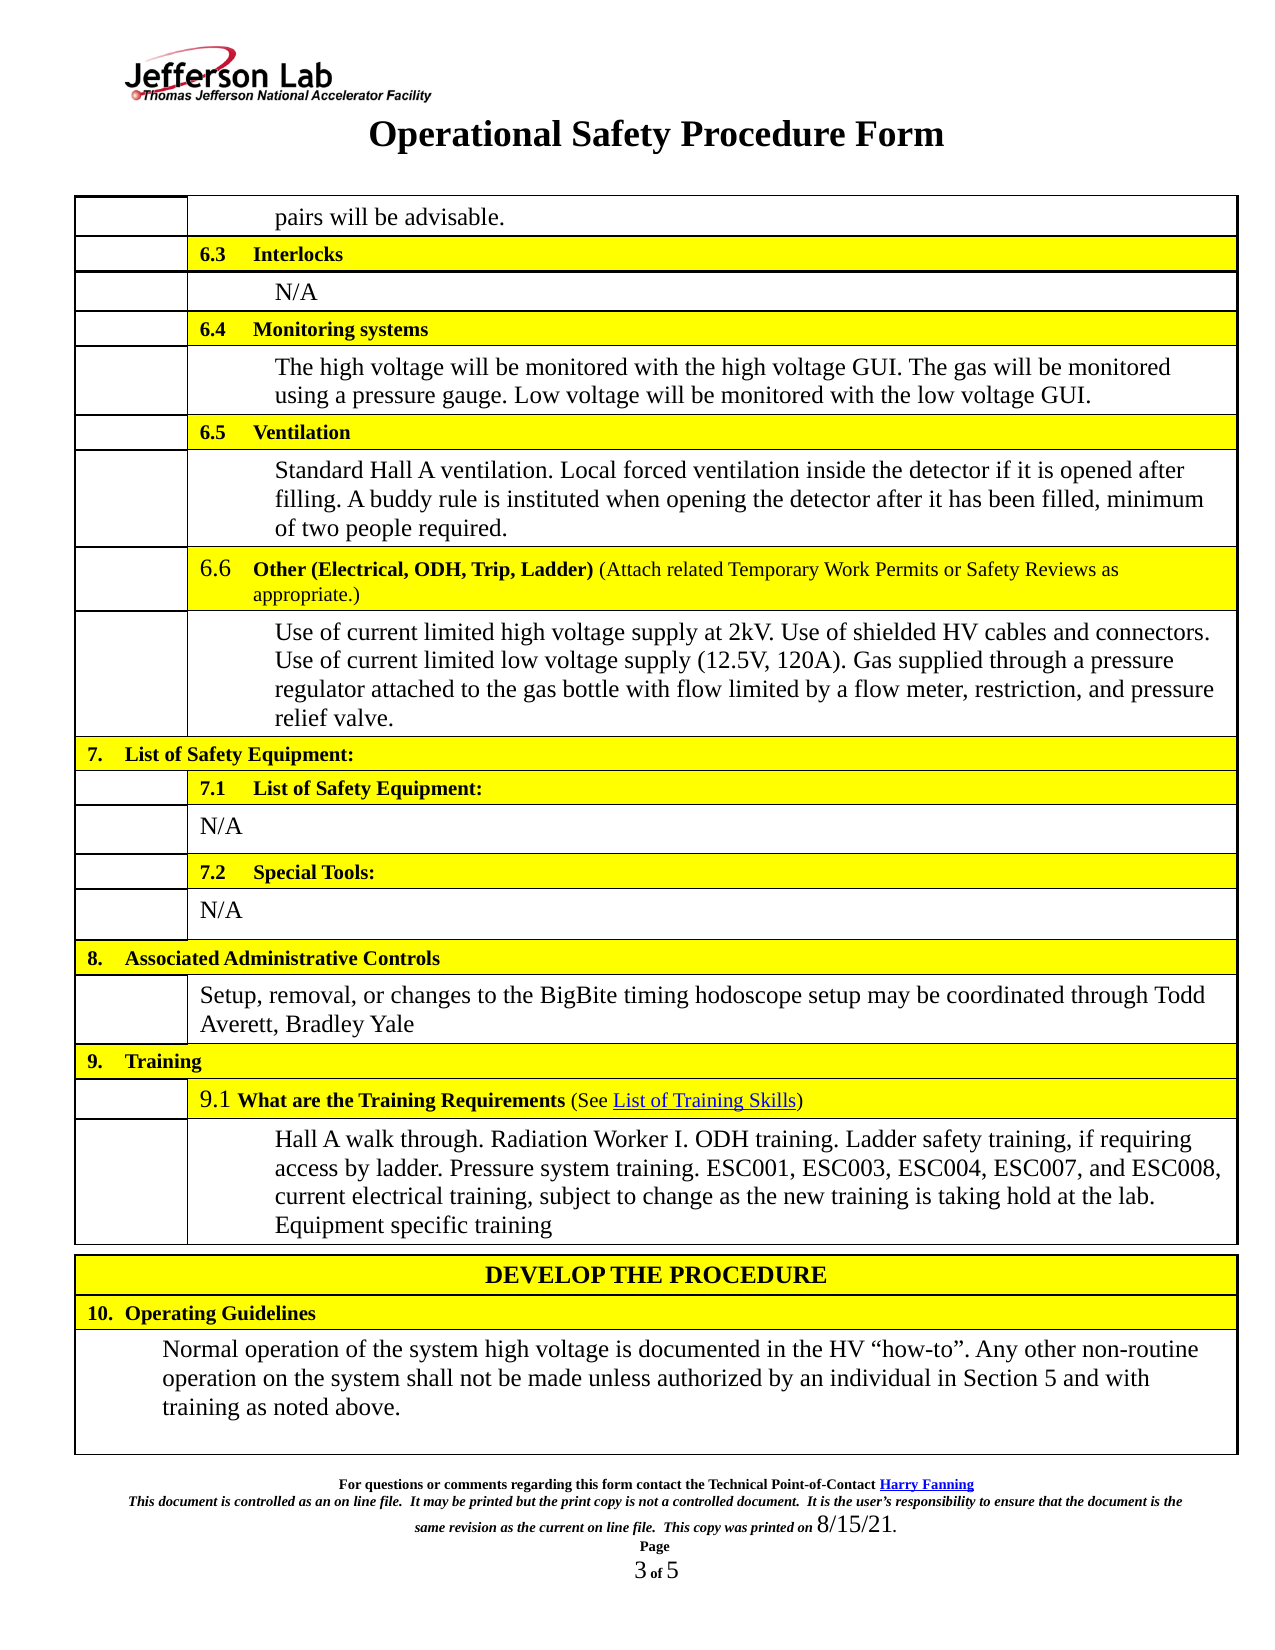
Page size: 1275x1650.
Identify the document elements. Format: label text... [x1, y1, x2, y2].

table_cell [76, 416, 187, 449]
table_cell Monitoring systems [188, 312, 1236, 345]
table_cell Normal operation of the system high voltage is documented in the HV “how-to”. Any other non-routine operation on the system shall not be made unless authorized by an individual in Section 5 and with training as noted above. [76, 1330, 1236, 1453]
table_cell Standard Hall A ventilation. Local forced ventilation inside the detector if it is opened after filling. A buddy rule is instituted when opening the detector after it has been filled, minimum of two people required. [188, 450, 1236, 546]
table_cell List of Safety Equipment: [188, 771, 1236, 804]
table_cell [76, 806, 187, 853]
table_cell Setup, removal, or changes to the BigBite timing hodoscope setup may be coordinated through Todd Averett, Bradley Yale [188, 975, 1236, 1042]
table_cell What are the Training Requirements (See List of Training Skills) [188, 1079, 1236, 1117]
table_cell [76, 771, 187, 804]
table_cell N/A [188, 805, 1236, 853]
table_cell Use of current limited high voltage supply at 2kV. Use of shielded HV cables and connectors. Use of current limited low voltage supply (12.5V, 120A). Gas supplied through a pressure regulator attached to the gas bottle with flow limited by a flow meter, restriction, and pressure relief valve. [188, 611, 1236, 736]
table_cell [76, 451, 187, 546]
table_cell Operating Guidelines [76, 1296, 1236, 1329]
table_cell Special Tools: [188, 854, 1236, 888]
table_cell N/A [188, 273, 1236, 310]
table_cell [76, 273, 187, 310]
table_cell Ventilation [188, 415, 1236, 449]
table_cell [76, 198, 187, 235]
picture [112, 37, 444, 112]
table_cell [76, 312, 187, 345]
table_cell [76, 855, 187, 888]
table_cell Training [76, 1044, 1236, 1078]
table_cell [76, 548, 187, 610]
table_cell N/A [188, 889, 1236, 939]
table_cell The high voltage will be monitored with the high voltage GUI. The gas will be monitored using a pressure gauge. Low voltage will be monitored with the low voltage GUI. [188, 346, 1236, 414]
table_cell [76, 1080, 187, 1117]
table_cell Associated Administrative Controls [76, 940, 1236, 974]
table_cell Interlocks [188, 237, 1236, 270]
table_cell [76, 347, 187, 414]
table_cell [76, 612, 187, 736]
table_cell Other (Electrical, ODH, Trip, Ladder) (Attach related Temporary Work Permits or Safety Reviews as appropriate.) [188, 547, 1236, 610]
table_cell pairs will be advisable. [188, 196, 1236, 235]
table_cell [76, 976, 187, 1042]
table_header DEVELOP THE PROCEDURE [76, 1256, 1236, 1294]
table_cell [76, 237, 187, 270]
table_cell Hall A walk through. Radiation Worker I. ODH training. Ladder safety training, if requiring access by ladder. Pressure system training. ESC001, ESC003, ESC004, ESC007, and ESC008, current electrical training, subject to change as the new training is taking hold at the lab. Equipment specific training [188, 1119, 1236, 1243]
table_cell [76, 890, 187, 939]
table_cell [76, 1120, 187, 1243]
table_cell List of Safety Equipment: [76, 737, 1236, 770]
